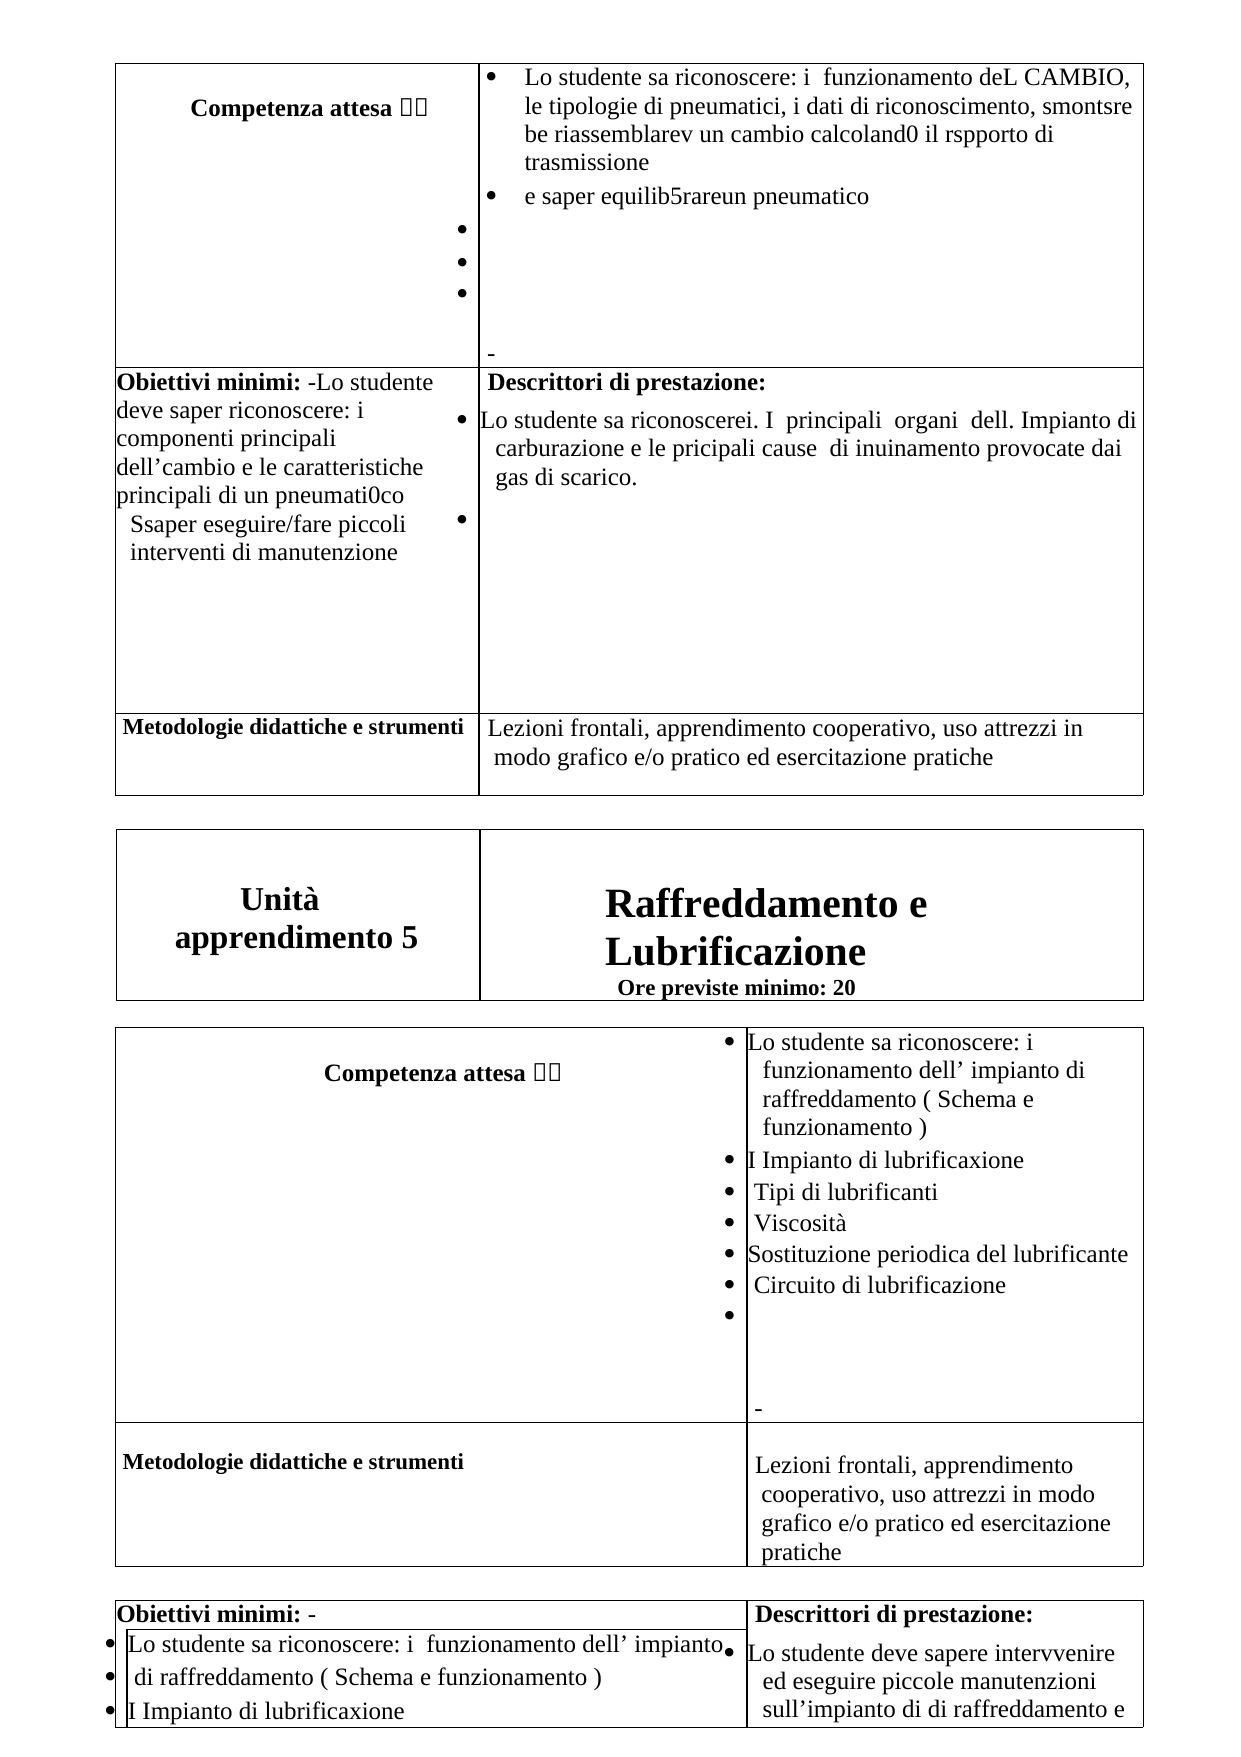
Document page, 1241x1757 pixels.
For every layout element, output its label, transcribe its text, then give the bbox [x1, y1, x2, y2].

table_cell Descrittori di prestazione: Lo studente sa riconoscerei. I principali organi dell. Impianto di carburazione e le pricipali cause di inuinamento provocate dai gas di scarico. [480, 368, 1143, 713]
table_header Competenza attesa  [116, 1028, 746, 1422]
table_header Lo studente sa riconoscere: i funzionamento dell’ impianto di raffreddamento ( Schema e funzionamento ) I Impianto di lubrificaxione Tipi di lubrificanti Viscosità Sostituzione periodica del lubrificante Circuito di lubrificazione - [748, 1028, 1143, 1422]
table_header Lo studente sa riconoscere: i funzionamento dell’ impianto di raffreddamento ( Schema e funzionamento ) I Impianto di lubrificaxione [128, 1630, 746, 1727]
table_header Competenza attesa  [116, 64, 478, 367]
table_header Lo studente sa riconoscere: i funzionamento deL CAMBIO, le tipologie di pneumatici, i dati di riconoscimento, smontsre be riassemblarev un cambio calcoland0 il rspporto di trasmissione e saper equilib5rareun pneumatico - [480, 64, 1143, 367]
table_header Obiettivi minimi: - [116, 1601, 746, 1727]
table_header Raffreddamento e Lubrificazione Ore previste minimo: 20 [481, 830, 1143, 1000]
table_header Unità apprendimento 5 [117, 830, 479, 1000]
table_header Descrittori di prestazione: Lo studente deve sapere intervvenire ed eseguire piccole manutenzioni sull’impianto di di raffreddamento e [748, 1601, 1143, 1727]
table_cell Lezioni frontali, apprendimento cooperativo, uso attrezzi in modo grafico e/o pratico ed esercitazione pratiche [748, 1423, 1143, 1566]
table_cell Metodologie didattiche e strumenti [116, 714, 478, 795]
table_cell Obiettivi minimi: -Lo studente deve saper riconoscere: i componenti principali dell’cambio e le caratteristiche principali di un pneumati0co Ssaper eseguire/fare piccoli interventi di manutenzione [116, 368, 478, 713]
table_cell Lezioni frontali, apprendimento cooperativo, uso attrezzi in modo grafico e/o pratico ed esercitazione pratiche [480, 714, 1143, 795]
table_cell Metodologie didattiche e strumenti [116, 1423, 746, 1566]
